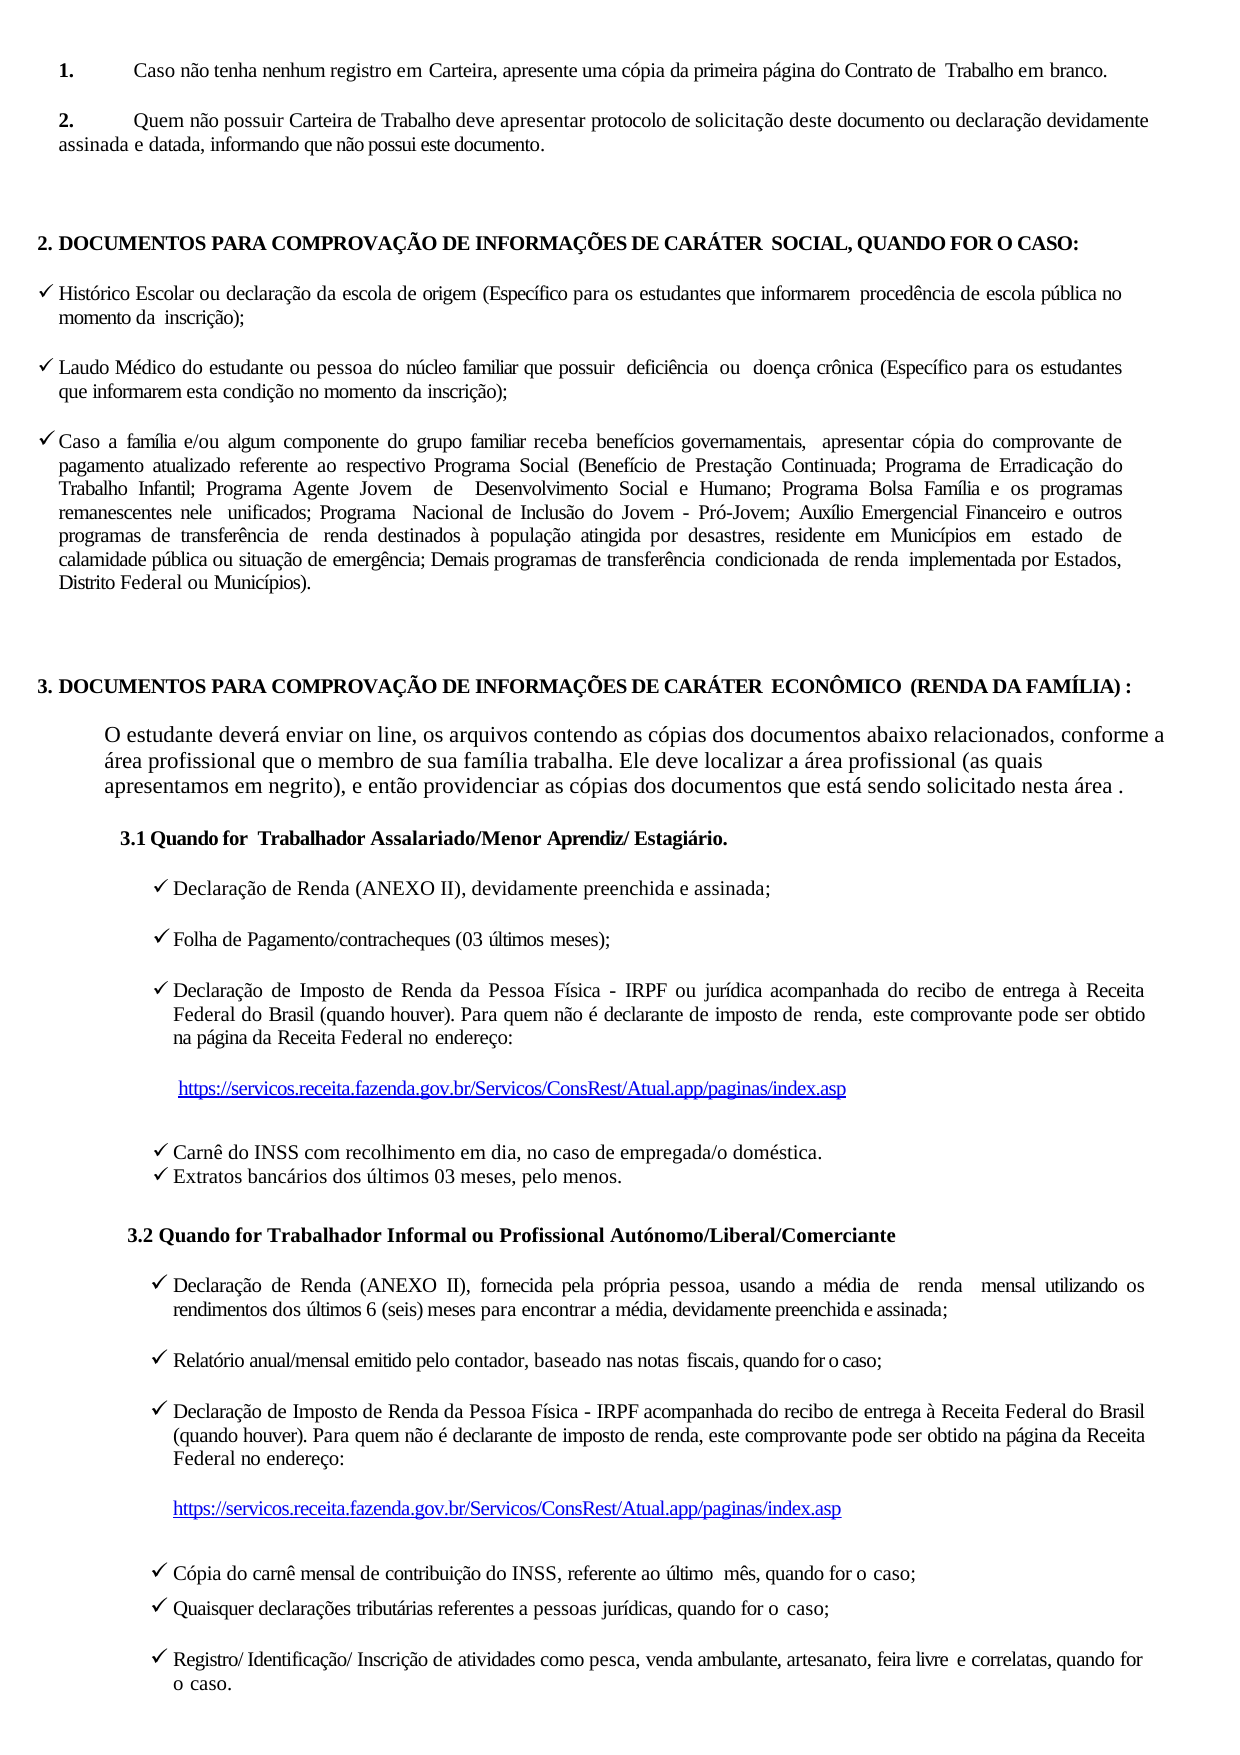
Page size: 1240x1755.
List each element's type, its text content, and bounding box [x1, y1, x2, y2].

list Quem não possuir Carteira de Trabalho deve apresentar protocolo de solicitação deste documento ou declaração devidamente assinada e datada, informando que não possui este documento. [58, 109, 1169, 156]
list Declaração de Renda (ANEXO II), devidamente preenchida e assinada; [150, 877, 1146, 900]
text https://servicos.receita.fazenda.gov.br/Servicos/ConsRest/Atual.app/paginas/index.asp [173, 1076, 1146, 1099]
list Declaração de Renda (ANEXO II), fornecida pela própria pessoa, usando a média de renda mensal utilizando os rendimentos dos últimos 6 (seis) meses para encontrar a média, devidamente preenchida e assinada; [150, 1274, 1146, 1321]
list DOCUMENTOS PARA COMPROVAÇÃO DE INFORMAÇÕES DE CARÁTER SOCIAL, QUANDO FOR O CASO: [37, 231, 1154, 255]
list Laudo Médico do estudante ou pessoa do núcleo familiar que possuir deficiência ou doença crônica (Específico para os estudantes que informarem esta condição no momento da inscrição); [37, 356, 1123, 403]
list Declaração de Imposto de Renda da Pessoa Física - IRPF acompanhada do recibo de entrega à Receita Federal do Brasil (quando houver). Para quem não é declarante de imposto de renda, este comprovante pode ser obtido na página da Receita Federal no endereço: [150, 1399, 1146, 1470]
list Quaisquer declarações tributárias referentes a pessoas jurídicas, quando for o caso; [150, 1596, 1146, 1620]
list Carnê do INSS com recolhimento em dia, no caso de empregada/o doméstica. [150, 1140, 1146, 1164]
list Folha de Pagamento/contracheques (03 últimos meses); [150, 927, 1146, 952]
list Histórico Escolar ou declaração da escola de origem (Específico para os estudantes que informarem procedência de escola pública no momento da inscrição); [37, 282, 1123, 329]
text O estudante deverá enviar on line, os arquivos contendo as cópias dos documentos abaixo relacionados, conforme a área profissional que o membro de sua família trabalha. Ele deve localizar a área profissional (as quais apresentamos em negrito), e então providenciar as cópias dos documentos que está sendo solicitado nesta área . [104, 722, 1169, 799]
list Caso não tenha nenhum registro em Carteira, apresente uma cópia da primeira página do Contrato de Trabalho em branco. [58, 58, 1169, 82]
list Cópia do carnê mensal de contribuição do INSS, referente ao último mês, quando for o caso; [150, 1561, 1146, 1586]
list DOCUMENTOS PARA COMPROVAÇÃO DE INFORMAÇÕES DE CARÁTER ECONÔMICO (RENDA DA FAMÍLIA) : [37, 674, 1154, 698]
list Declaração de Imposto de Renda da Pessoa Física - IRPF ou jurídica acompanhada do recibo de entrega à Receita Federal do Brasil (quando houver). Para quem não é declarante de imposto de renda, este comprovante pode ser obtido na página da Receita Federal no endereço: [152, 979, 1146, 1049]
list Extratos bancários dos últimos 03 meses, pelo menos. [150, 1164, 1146, 1188]
list Caso a família e/ou algum componente do grupo familiar receba benefícios governamentais, apresentar cópia do comprovante de pagamento atualizado referente ao respectivo Programa Social (Benefício de Prestação Continuada; Programa de Erradicação do Trabalho Infantil; Programa Agente Jovem de Desenvolvimento Social e Humano; Programa Bolsa Família e os programas remanescentes nele unificados; Programa Nacional de Inclusão do Jovem - Pró-Jovem; Auxílio Emergencial Financeiro e outros programas de transferência de renda destinados à população atingida por desastres, residente em Municípios em estado de calamidade pública ou situação de emergência; Demais programas de transferência condicionada de renda implementada por Estados, Distrito Federal ou Municípios). [37, 430, 1123, 594]
list Registro/ Identificação/ Inscrição de atividades como pesca, venda ambulante, artesanato, feira livre e correlatas, quando for o caso. [150, 1647, 1146, 1694]
list Quando for Trabalhador Assalariado/Menor Aprendiz/ Estagiário. [120, 826, 1146, 850]
subtitle 3.2 Quando for Trabalhador Informal ou Profissional Autónomo/Liberal/Comerciante [127, 1223, 1146, 1247]
list https://servicos.receita.fazenda.gov.br/Servicos/ConsRest/Atual.app/paginas/index.asp [173, 1497, 1146, 1521]
list Relatório anual/mensal emitido pelo contador, baseado nas notas fiscais, quando for o caso; [150, 1348, 1146, 1372]
